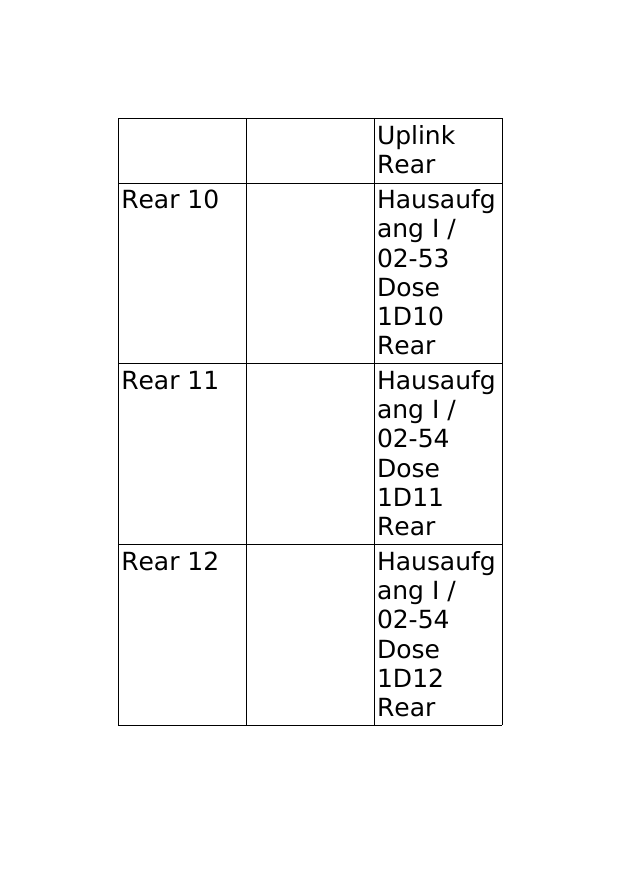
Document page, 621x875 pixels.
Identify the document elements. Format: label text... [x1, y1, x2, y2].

table_cell [247, 184, 374, 363]
table_cell Uplink Rear [375, 119, 502, 182]
table_cell Rear 11 [119, 364, 246, 544]
table_cell Rear 10 [119, 184, 246, 363]
table_cell [247, 364, 374, 544]
table_cell [247, 545, 374, 725]
table_cell [247, 119, 374, 182]
table_cell Hausaufgang I / 02-54 Dose 1D12 Rear [375, 545, 502, 725]
table_cell Hausaufgang I / 02-53 Dose 1D10 Rear [375, 184, 502, 363]
table_cell [119, 119, 246, 182]
table_cell Hausaufgang I / 02-54 Dose 1D11 Rear [375, 364, 502, 544]
table_cell Rear 12 [119, 545, 246, 725]
